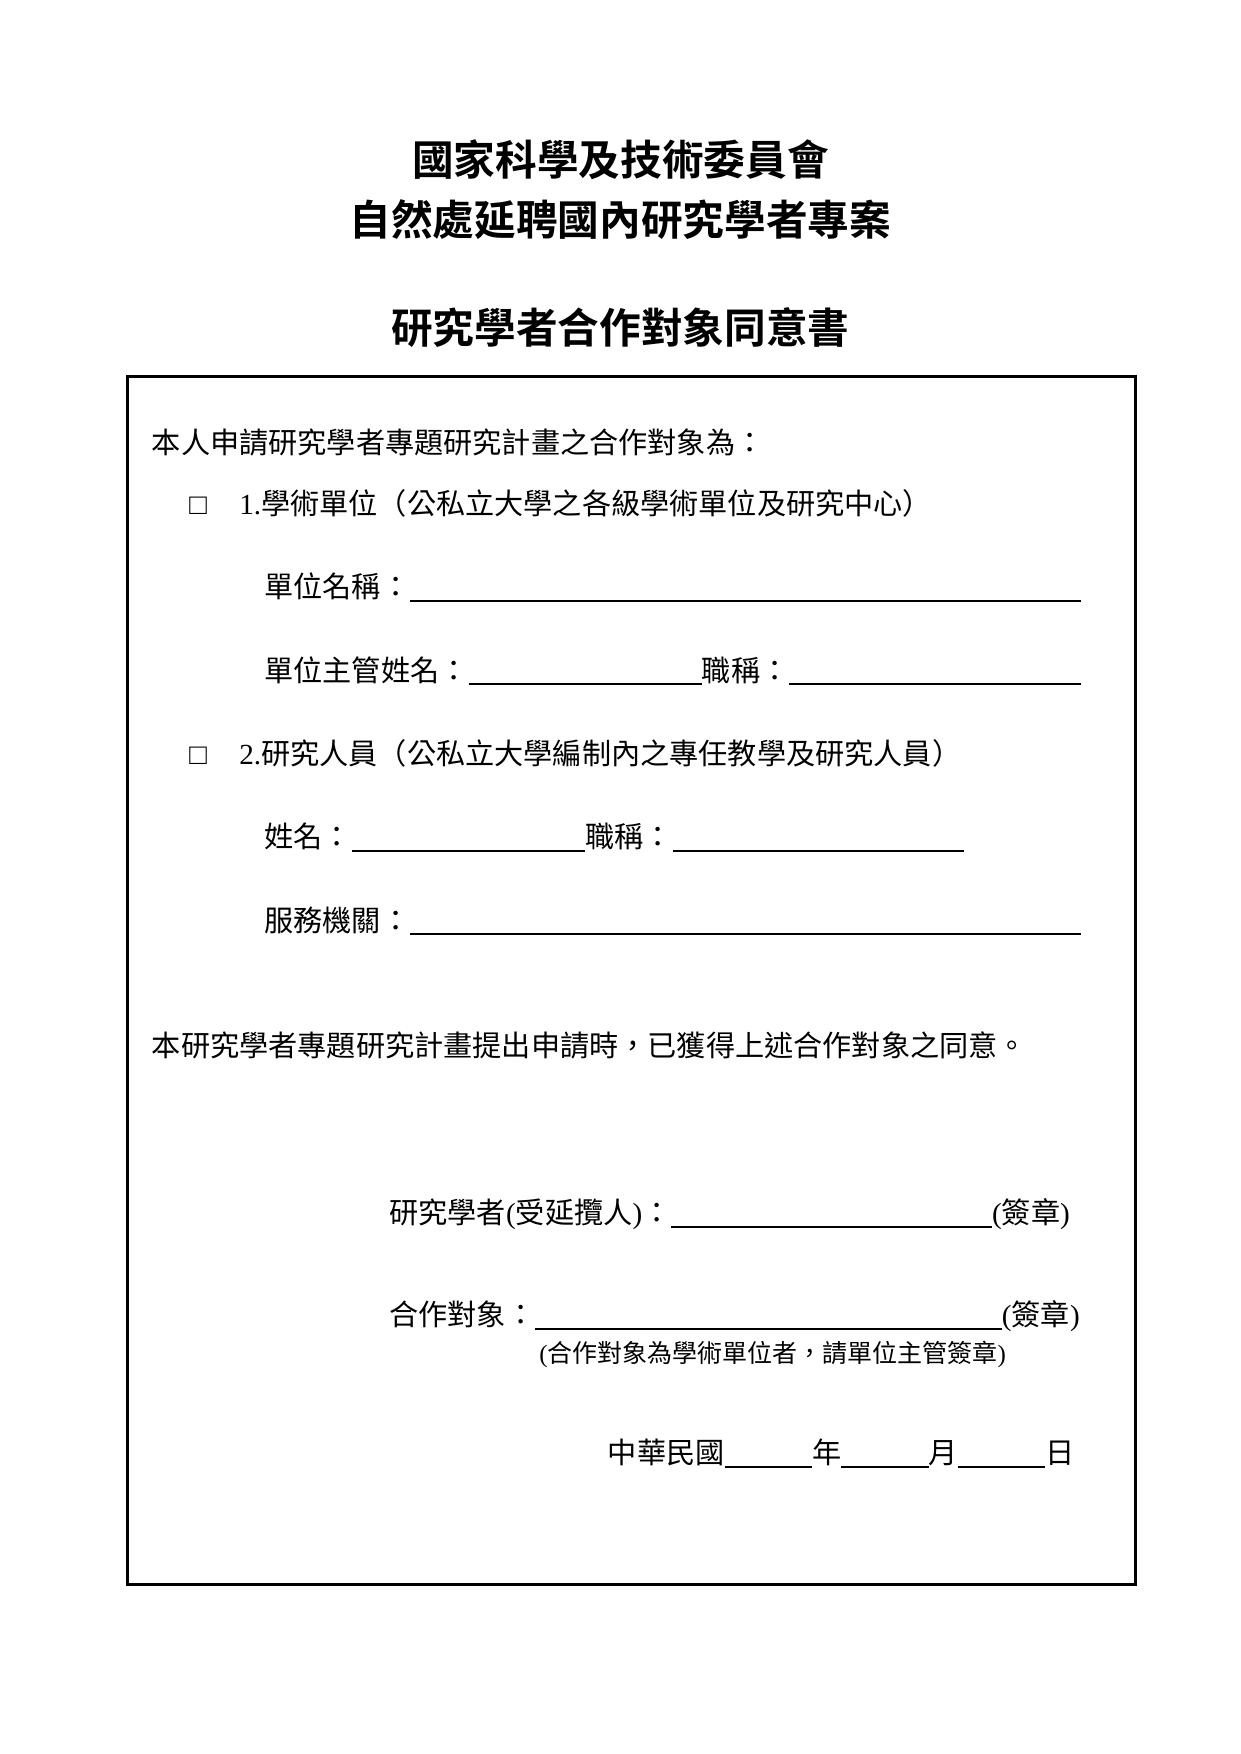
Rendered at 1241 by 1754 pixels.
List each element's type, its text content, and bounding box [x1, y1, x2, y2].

table_header 本人申請研究學者專題研究計畫之合作對象為： 1.學術單位（公私立大學之各級學術單位及研究中心） 單位名稱： 單位主管姓名： 職稱： 2.研究人員（公私立大學編制內之專任教學及研究人員） 姓名： 職稱： 服務機關： 本研究學者專題研究計畫提出申請時，已獲得上述合作對象之同意。 研究學者(受延攬人)： (簽章) 合作對象： (簽章) (合作對象為學術單位者，請單位主管簽章) 中華民國 年 月 日 [129, 378, 1134, 1582]
text 研究學者合作對象同意書 [118, 296, 1122, 356]
text 自然處延聘國內研究學者專案 [118, 187, 1122, 248]
text 國家科學及技術委員會 [118, 127, 1122, 187]
